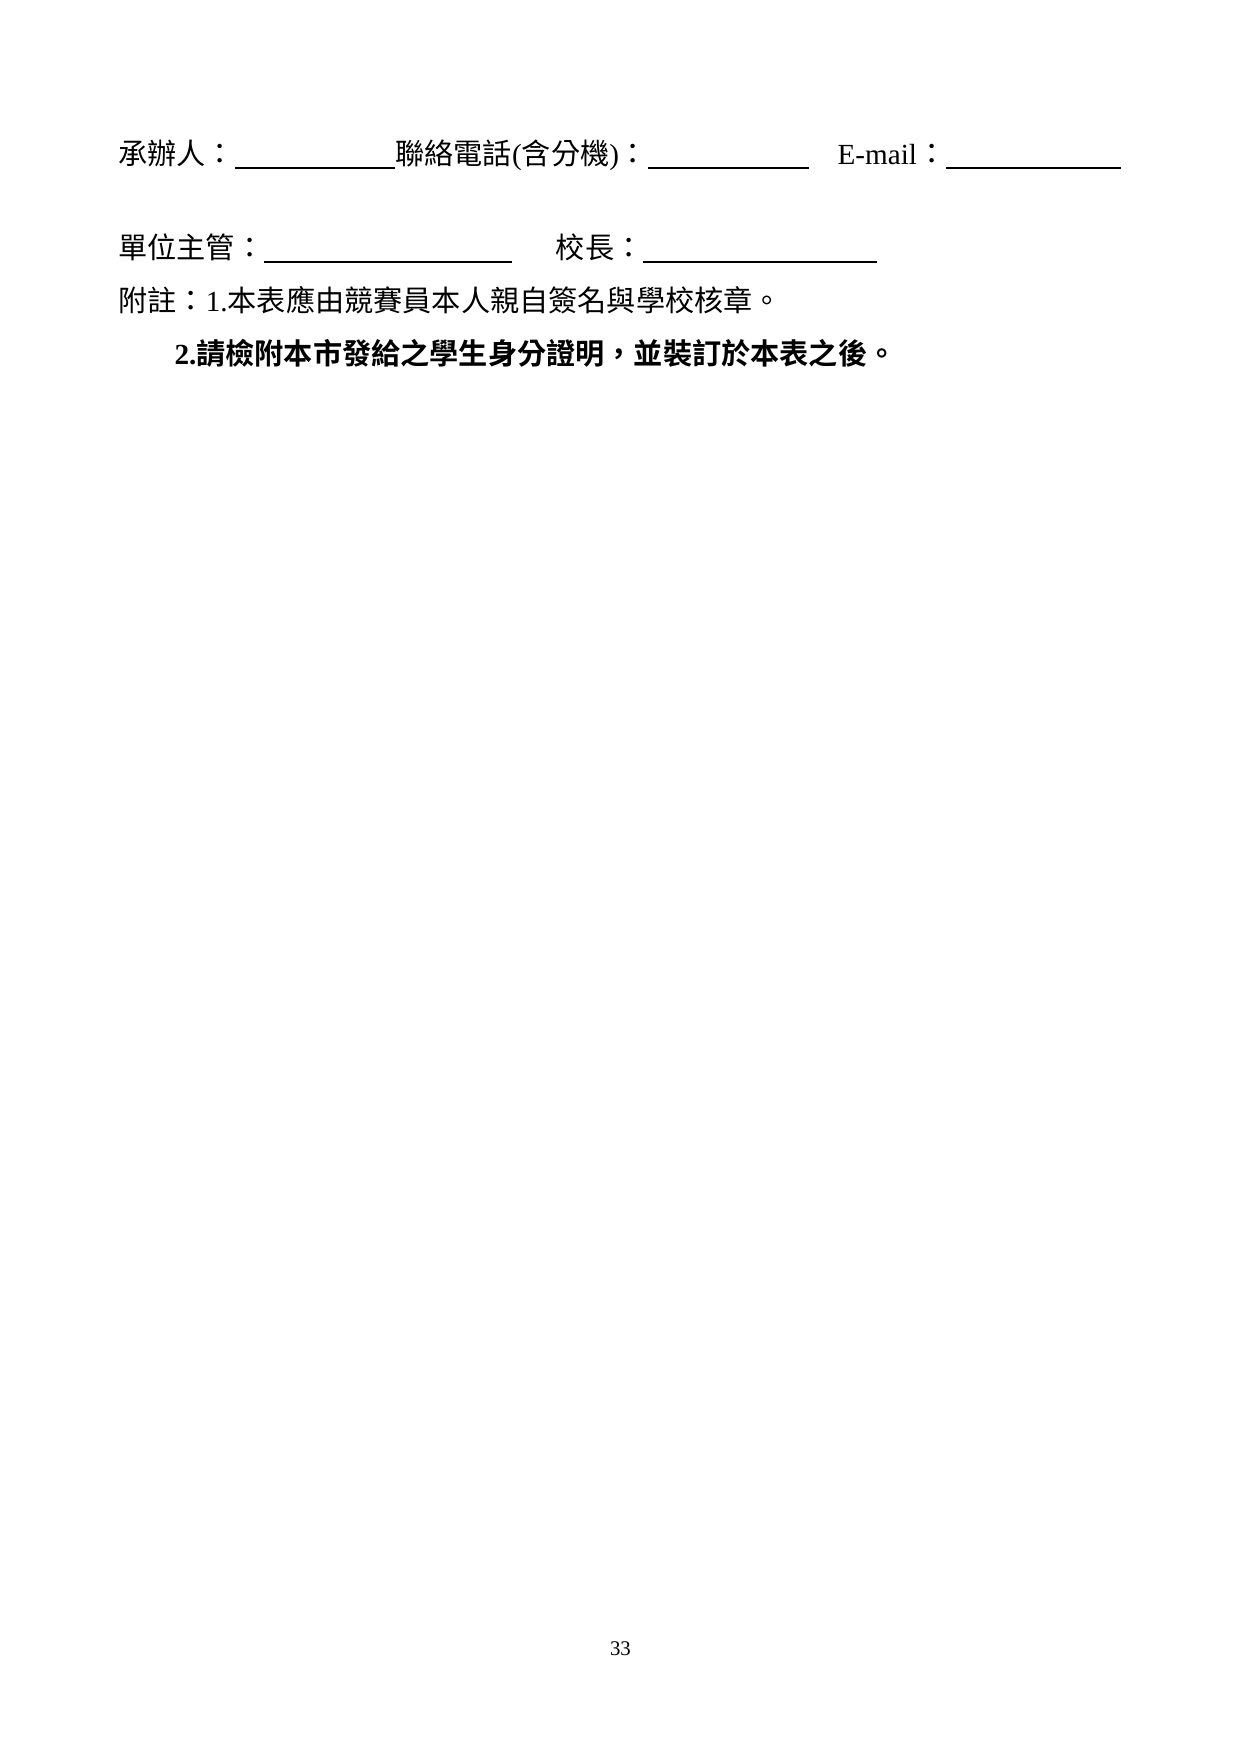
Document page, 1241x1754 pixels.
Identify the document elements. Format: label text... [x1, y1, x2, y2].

text 承辦人： 聯絡電話(含分機)： E-mail： [118, 130, 1122, 173]
text 附註：1.本表應由競賽員本人親自簽名與學校核章。 [118, 278, 1164, 320]
text 2.請檢附本市發給之學生身分證明，並裝訂於本表之後。 [131, 331, 1122, 373]
text 單位主管： 校長： [118, 225, 1122, 267]
